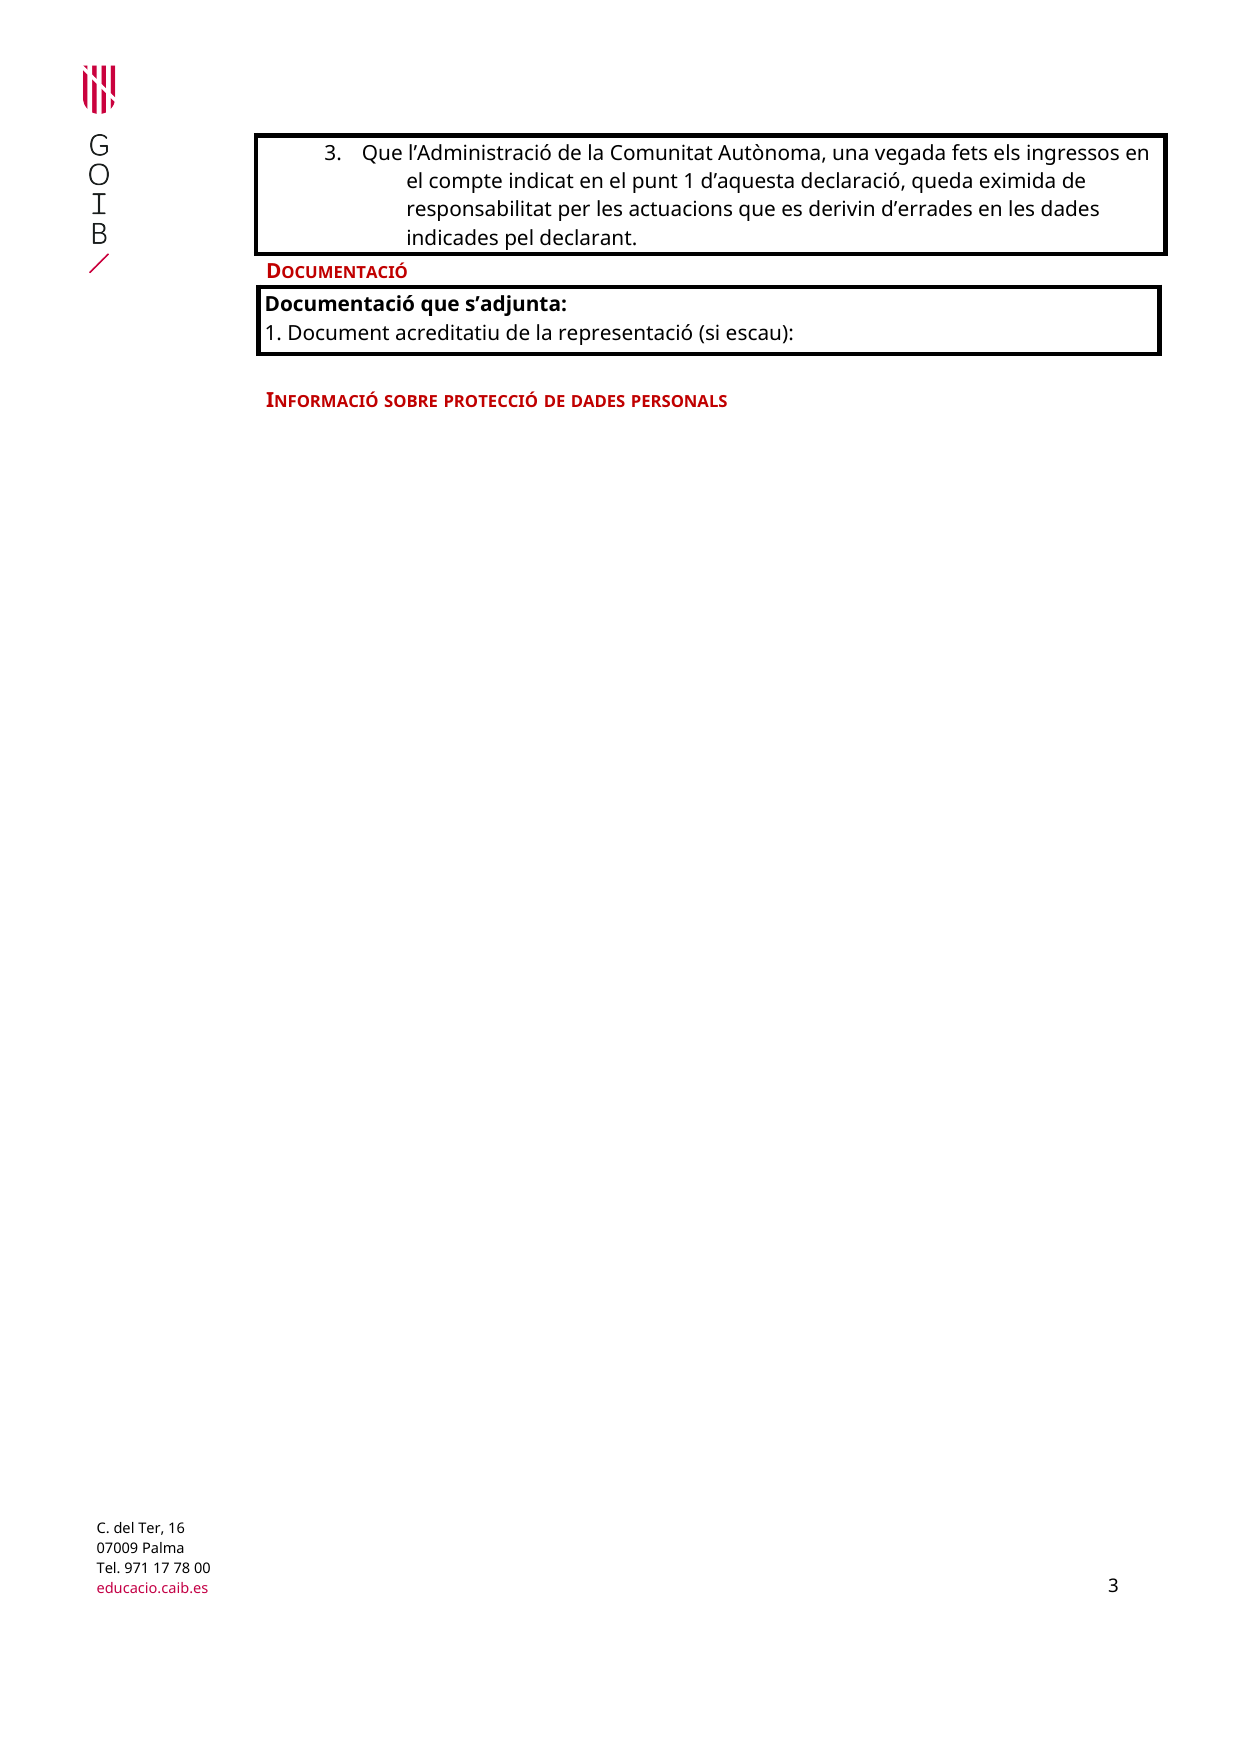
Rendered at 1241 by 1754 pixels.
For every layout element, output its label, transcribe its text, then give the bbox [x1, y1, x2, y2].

table_header D’acord amb el Decret 6/2013, de 8 de febrer, de mesures de simplificació documental dels procediments administratius, i amb la llista de documents del Catàleg de simplificació documental substituïbles per la presentació d’aquesta declaració, DECLAR: La veracitat de les dades aportades i la titularitat del compte bancari corresponent a les dades següents, a l’efecte dels ingressos derivats de procediments amb l’Administració de la Comunitat Autònoma de les Illes Balears: La possibilitat d’acreditar documentalment les dades que s’esmenten en el punt 1, en cas que se m’exigeixin. Que l’Administració de la Comunitat Autònoma, una vegada fets els ingressos en el compte indicat en el punt 1 d’aquesta declaració, queda eximida de responsabilitat per les actuacions que es derivin d’errades en les dades indicades pel declarant. [258, 138, 1163, 251]
text Informació sobre protecció de dades personals [266, 385, 1152, 413]
text Documentació [266, 256, 1152, 284]
table_header Documentació que s’adjunta: 1. Document acreditatiu de la representació (si escau): [261, 289, 1157, 352]
